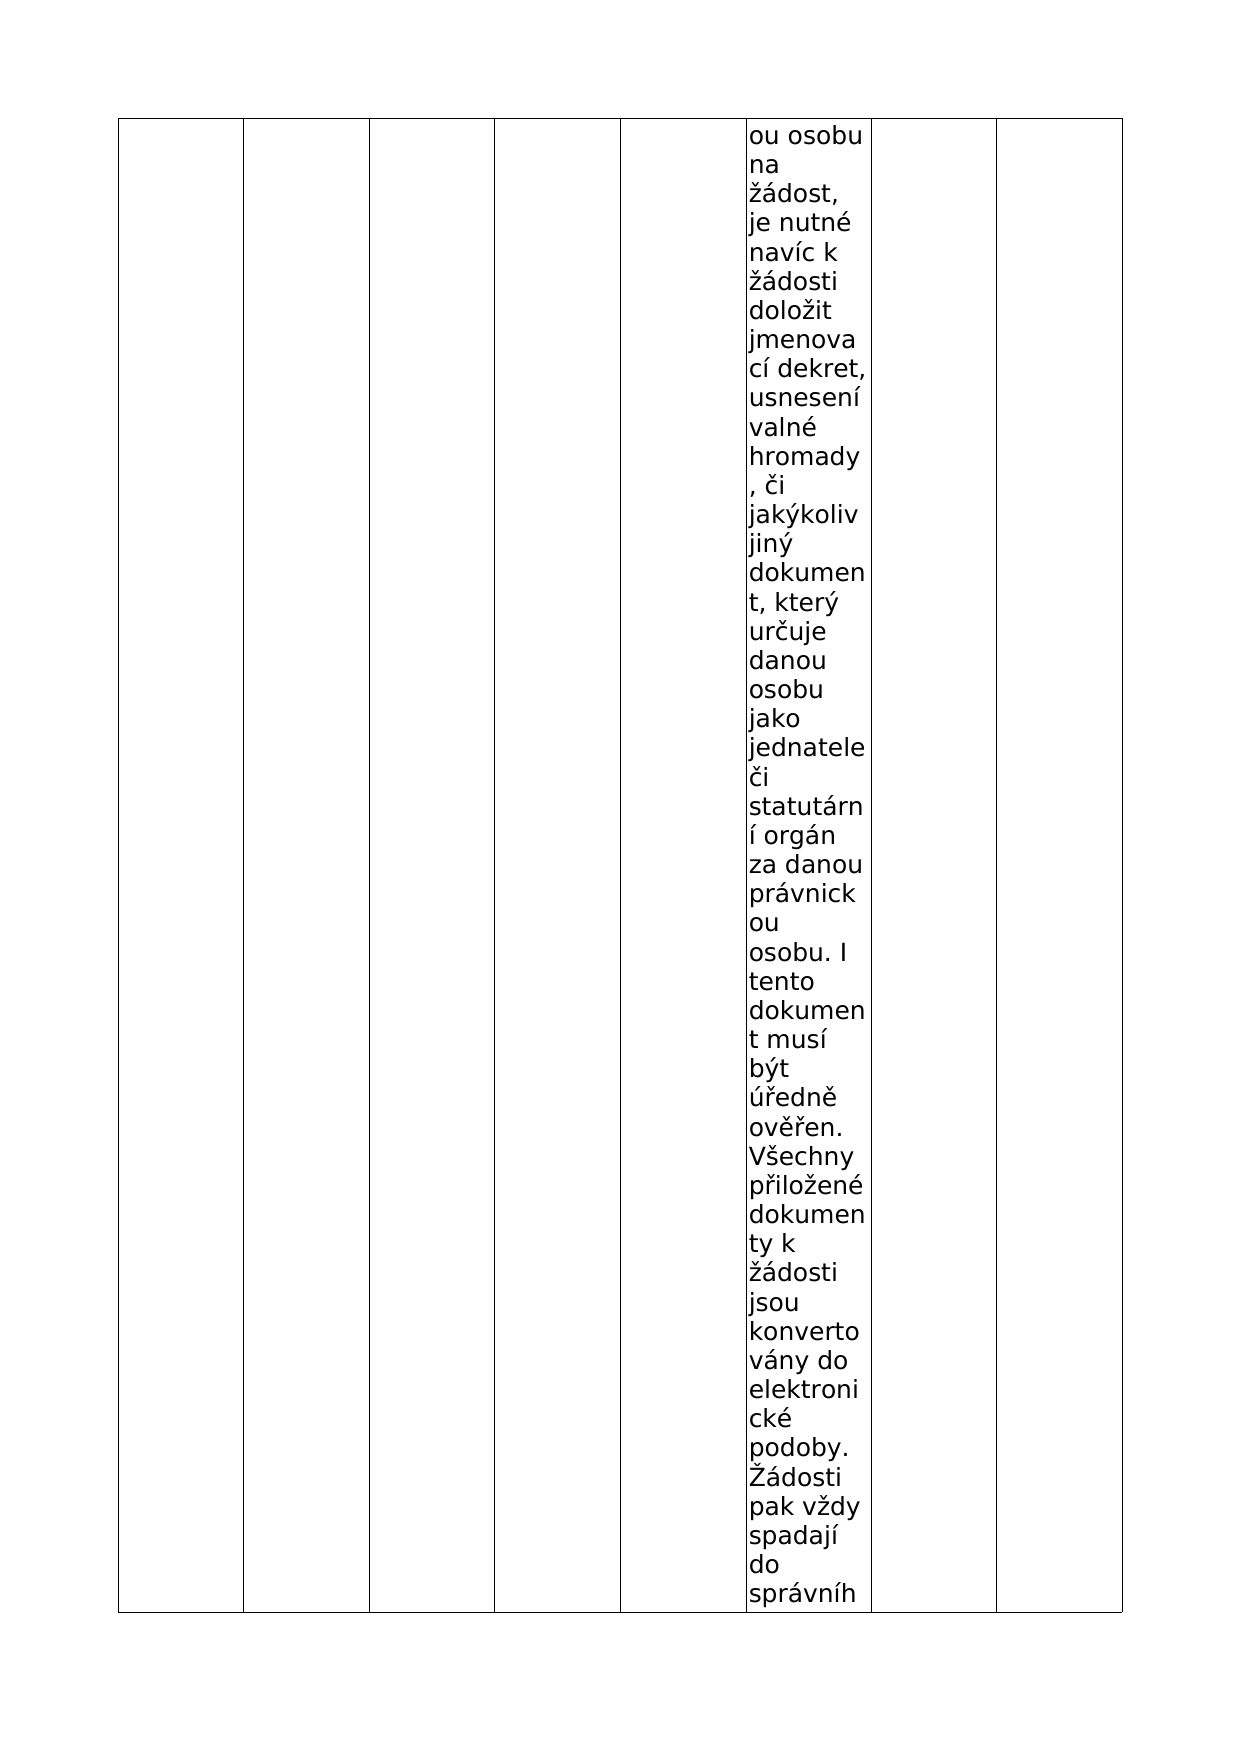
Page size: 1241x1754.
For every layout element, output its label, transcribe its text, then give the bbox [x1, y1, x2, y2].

table_cell ou osobu na žádost, je nutné navíc k žádosti doložit jmenovací dekret, usnesení valné hromady, či jakýkoliv jiný dokument, který určuje danou osobu jako jednatele či statutární orgán za danou právnickou osobu. I tento dokument musí být úředně ověřen. Všechny přiložené dokumenty k žádosti jsou konvertovány do elektronické podoby. Žádosti pak vždy spadají do správníh [747, 119, 871, 1612]
table_cell [495, 119, 620, 1612]
table_cell [370, 119, 494, 1612]
table_cell [119, 119, 243, 1612]
table_cell [997, 119, 1122, 1612]
table_cell [244, 119, 369, 1612]
table_cell [872, 119, 996, 1612]
table_cell [621, 119, 746, 1612]
